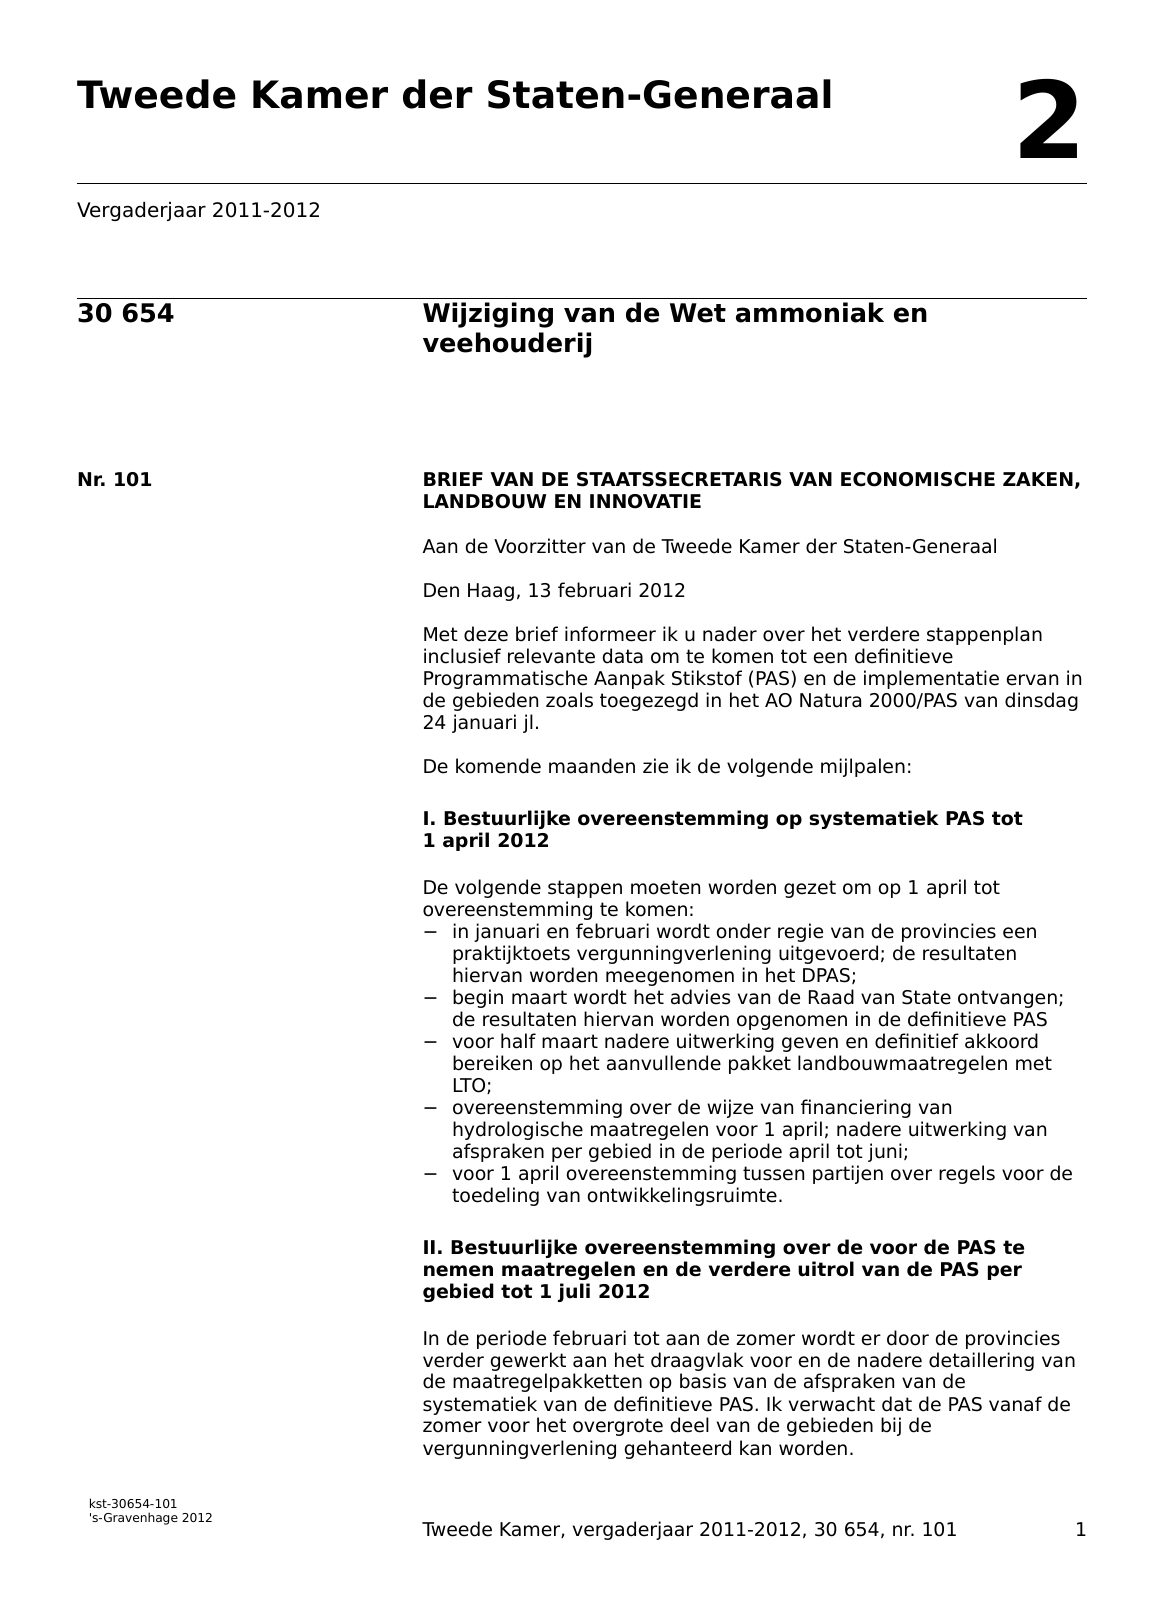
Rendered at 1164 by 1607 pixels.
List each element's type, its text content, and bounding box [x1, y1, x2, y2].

text De komende maanden zie ik de volgende mijlpalen: [422, 756, 1087, 778]
text Den Haag, 13 februari 2012 [422, 580, 1087, 602]
table_cell Vergaderjaar 2011-2012 [77, 184, 1087, 298]
subtitle I. Bestuurlijke overeenstemming op systematiek PAS tot 1 april 2012 [422, 808, 1087, 852]
text Aan de Voorzitter van de Tweede Kamer der Staten-Generaal [422, 536, 1087, 557]
text De volgende stappen moeten worden gezet om op 1 april tot overeenstemming te komen: [422, 877, 1087, 921]
text − overeenstemming over de wijze van financiering van hydrologische maatregelen voor 1 april; nadere uitwerking van afspraken per gebied in de periode april tot juni; [422, 1097, 1087, 1163]
table_header 2 [886, 59, 1087, 183]
text − in januari en februari wordt onder regie van de provincies een praktijktoets vergunningverlening uitgevoerd; de resultaten hiervan worden meegenomen in het DPAS; [422, 921, 1087, 987]
text Met deze brief informeer ik u nader over het verdere stappenplan inclusief relevante data om te komen tot een definitieve Programmatische Aanpak Stikstof (PAS) en de implementatie ervan in de gebieden zoals toegezegd in het AO Natura 2000/PAS van dinsdag 24 januari jl. [422, 624, 1087, 734]
table_header Tweede Kamer der Staten-Generaal [77, 59, 886, 183]
text 's-Gravenhage 2012 [88, 1511, 323, 1525]
text − voor 1 april overeenstemming tussen partijen over regels voor de toedeling van ontwikkelingsruimte. [422, 1163, 1087, 1207]
subtitle II. Bestuurlijke overeenstemming over de voor de PAS te nemen maatregelen en de verdere uitrol van de PAS per gebied tot 1 juli 2012 [422, 1237, 1087, 1302]
text In de periode februari tot aan de zomer wordt er door de provincies verder gewerkt aan het draagvlak voor en de nadere detaillering van de maatregelpakketten op basis van de afspraken van de systematiek van de definitieve PAS. Ik verwacht dat de PAS vanaf de zomer voor het overgrote deel van de gebieden bij de vergunningverlening gehanteerd kan worden. [422, 1327, 1087, 1459]
text kst-30654-101 [88, 1497, 323, 1511]
text − begin maart wordt het advies van de Raad van State ontvangen; de resultaten hiervan worden opgenomen in de definitieve PAS [422, 987, 1087, 1031]
subtitle Nr. 101 BRIEF VAN DE STAATSSECRETARIS VAN ECONOMISCHE ZAKEN, LANDBOUW EN INNOVATIE [77, 469, 1087, 513]
subtitle 30 654 Wijziging van de Wet ammoniak en veehouderij [77, 299, 1087, 358]
text − voor half maart nadere uitwerking geven en definitief akkoord bereiken op het aanvullende pakket landbouwmaatregelen met LTO; [422, 1031, 1087, 1097]
